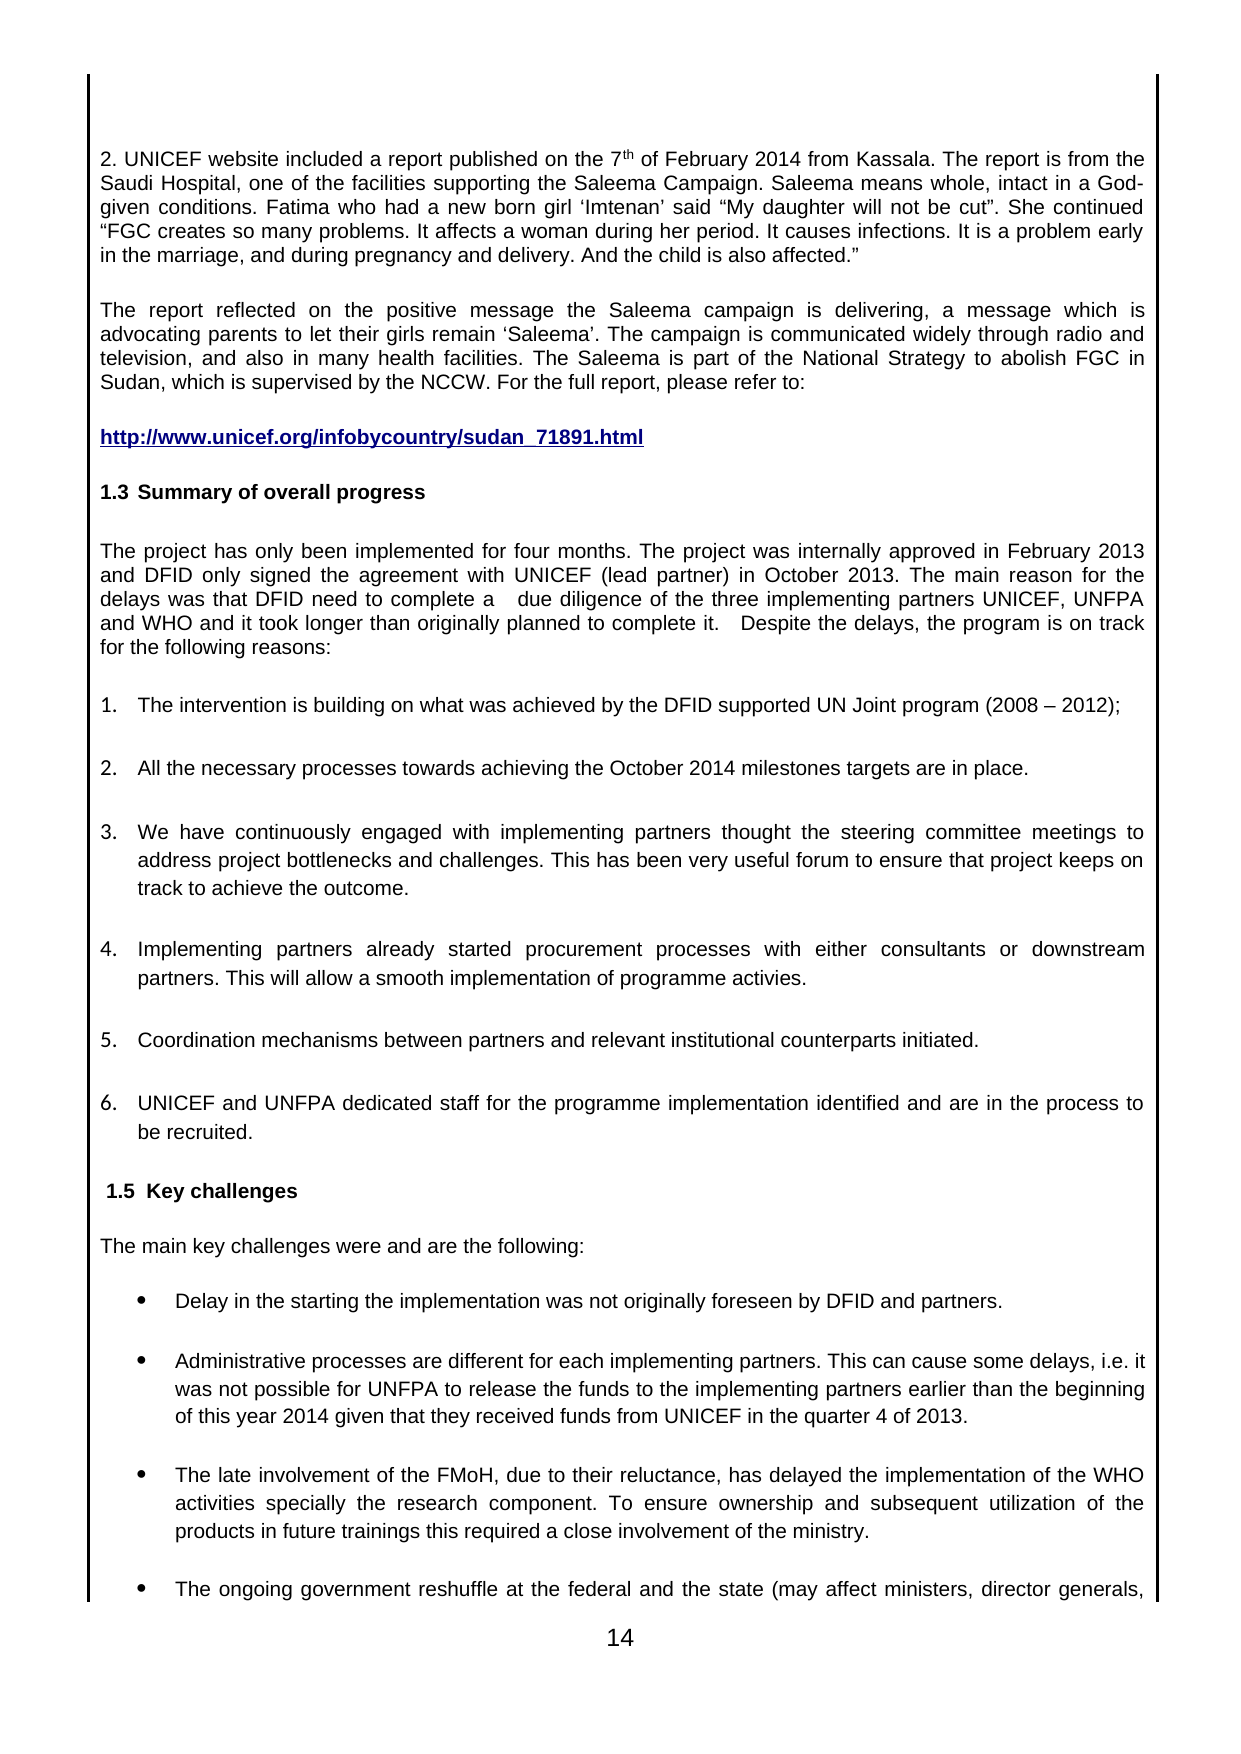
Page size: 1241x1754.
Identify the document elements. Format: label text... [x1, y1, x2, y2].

table_cell 2. UNICEF website included a report published on the 7th of February 2014 from Kassala. The report is from the Saudi Hospital, one of the facilities supporting the Saleema Campaign. Saleema means whole, intact in a God-given conditions. Fatima who had a new born girl ‘Imtenan’ said “My daughter will not be cut”. She continued “FGC creates so many problems. It affects a woman during her period. It causes infections. It is a problem early in the marriage, and during pregnancy and delivery. And the child is also affected.” The report reflected on the positive message the Saleema campaign is delivering, a message which is advocating parents to let their girls remain ‘Saleema’. The campaign is communicated widely through radio and television, and also in many health facilities. The Saleema is part of the National Strategy to abolish FGC in Sudan, which is supervised by the NCCW. For the full report, please refer to: http://www.unicef.org/infobycountry/sudan_71891.html [90, 74, 1156, 455]
table_cell 1.5 Key challenges The main key challenges were and are the following: Delay in the starting the implementation was not originally foreseen by DFID and partners. Administrative processes are different for each implementing partners. This can cause some delays, i.e. it was not possible for UNFPA to release the funds to the implementing partners earlier than the beginning of this year 2014 given that they received funds from UNICEF in the quarter 4 of 2013. The late involvement of the FMoH, due to their reluctance, has delayed the implementation of the WHO activities specially the research component. To ensure ownership and subsequent utilization of the products in future trainings this required a close involvement of the ministry. The ongoing government reshuffle at the federal and the state (may affect ministers, director generals, [90, 1154, 1156, 1602]
table_cell Summary of overall progress The project has only been implemented for four months. The project was internally approved in February 2013 and DFID only signed the agreement with UNICEF (lead partner) in October 2013. The main reason for the delays was that DFID need to complete a due diligence of the three implementing partners UNICEF, UNFPA and WHO and it took longer than originally planned to complete it. Despite the delays, the program is on track for the following reasons: The intervention is building on what was achieved by the DFID supported UN Joint program (2008 – 2012); All the necessary processes towards achieving the October 2014 milestones targets are in place. We have continuously engaged with implementing partners thought the steering committee meetings to address project bottlenecks and challenges. This has been very useful forum to ensure that project keeps on track to achieve the outcome. Implementing partners already started procurement processes with either consultants or downstream partners. This will allow a smooth implementation of programme activies. Coordination mechanisms between partners and relevant institutional counterparts initiated. UNICEF and UNFPA dedicated staff for the programme implementation identified and are in the process to be recruited. [90, 455, 1156, 1154]
